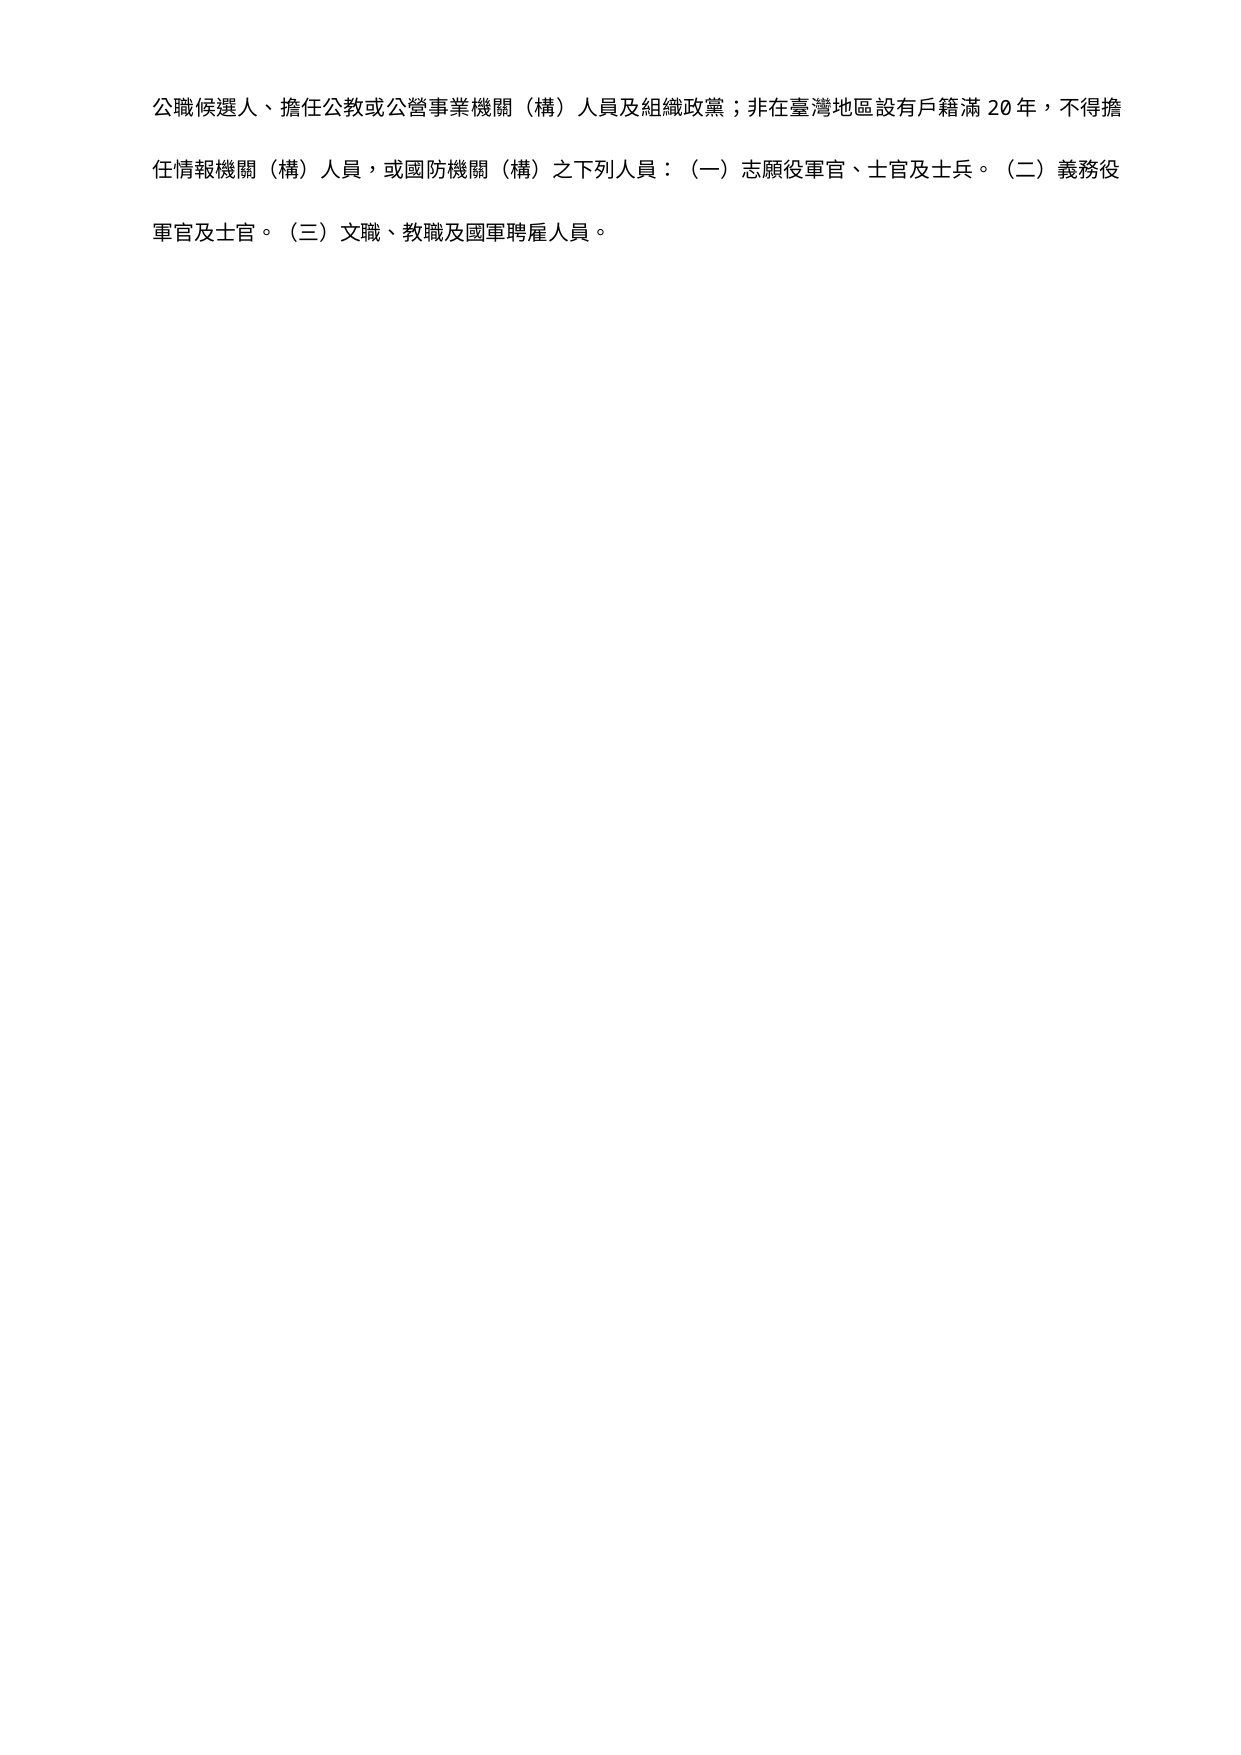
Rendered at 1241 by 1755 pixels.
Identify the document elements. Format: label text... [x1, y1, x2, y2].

text 公職候選人、擔任公教或公營事業機關（構）人員及組織政黨；非在臺灣地區設有戶籍滿20年，不得擔任情報機關（構）人員，或國防機關（構）之下列人員：（一）志願役軍官、士官及士兵。（二）義務役軍官及士官。（三）文職、教職及國軍聘雇人員。 [106, 64, 1122, 252]
